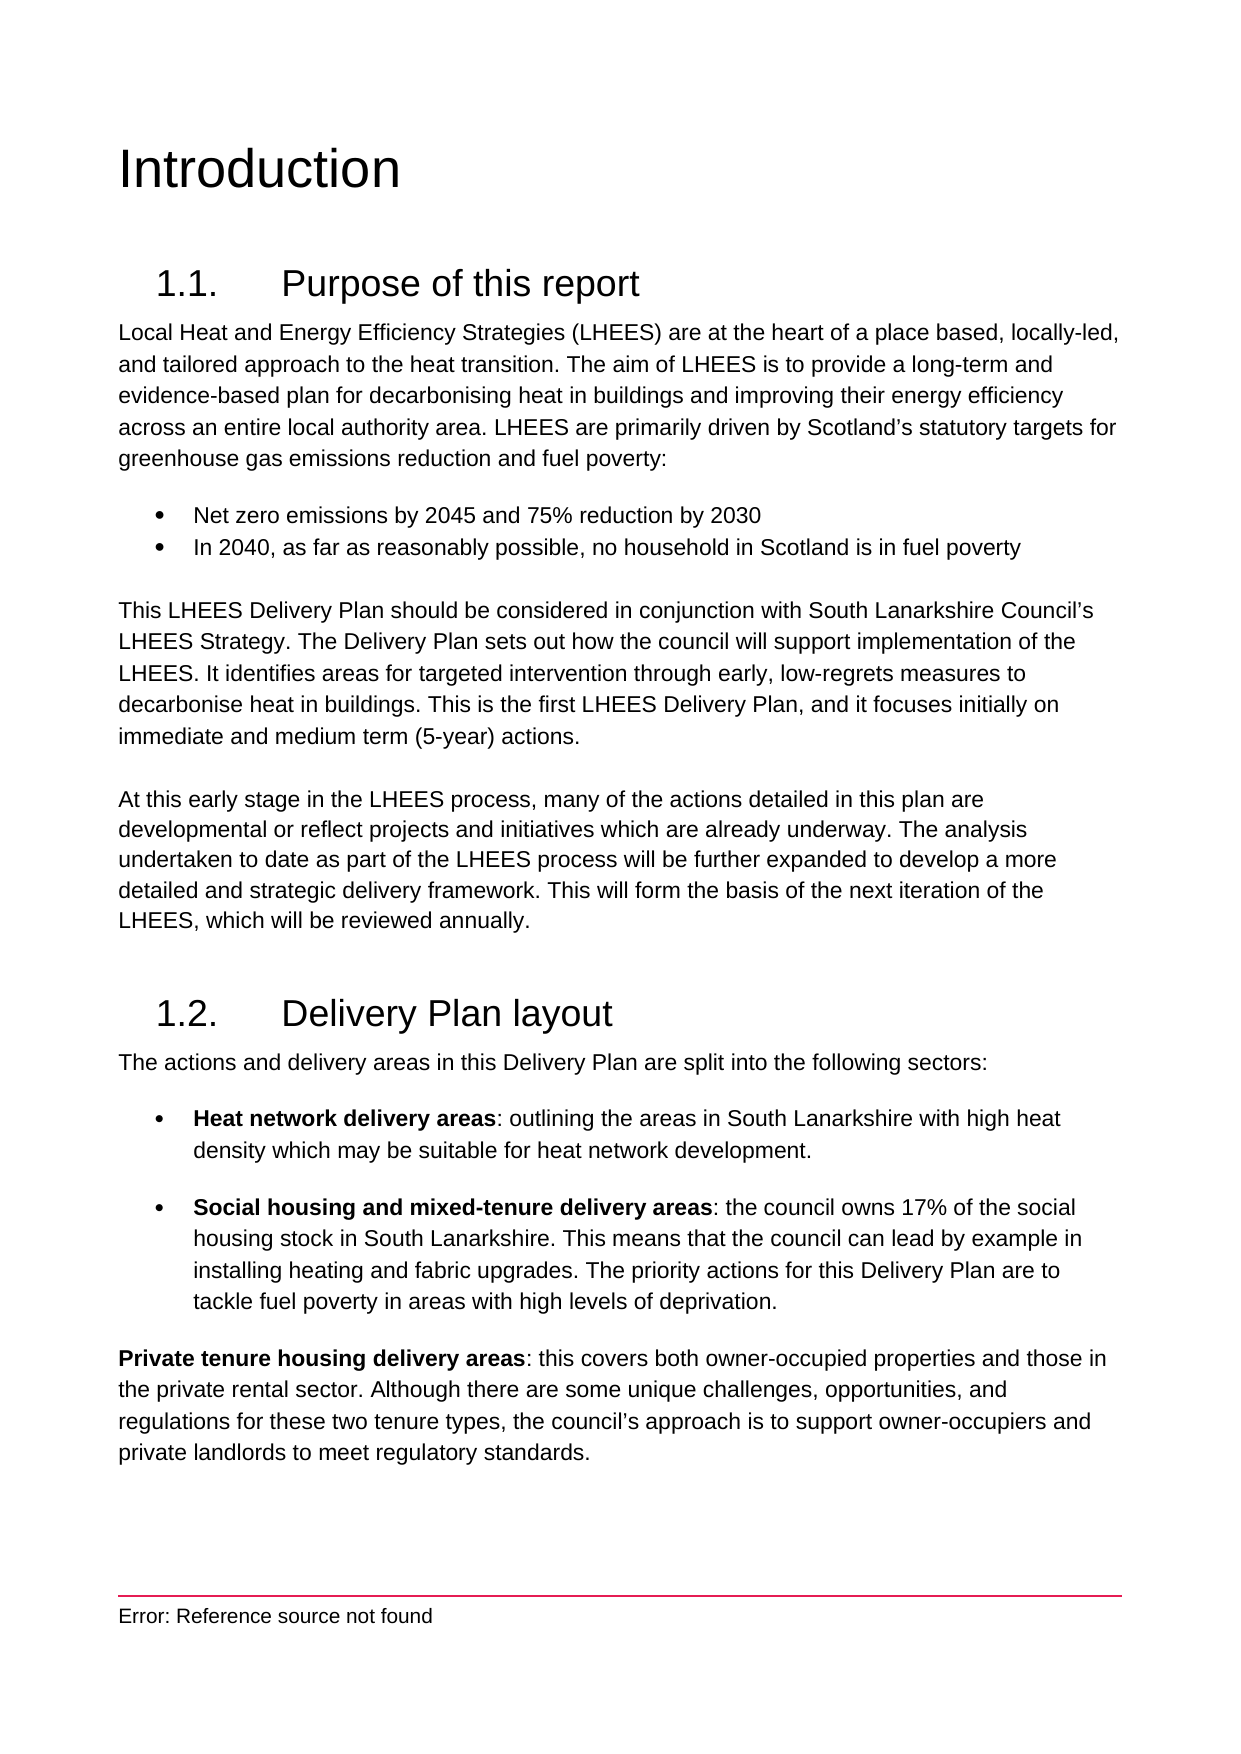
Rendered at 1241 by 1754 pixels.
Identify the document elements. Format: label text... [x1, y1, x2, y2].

text At this early stage in the LHEES process, many of the actions detailed in this plan are developmental or reflect projects and initiatives which are already underway. The analysis undertaken to date as part of the LHEES process will be further expanded to develop a more detailed and strategic delivery framework. This will form the basis of the next iteration of the LHEES, which will be reviewed annually. [118, 786, 1122, 933]
list In 2040, as far as reasonably possible, no household in Scotland is in fuel poverty [156, 533, 1122, 560]
subtitle Delivery Plan layout [156, 991, 1122, 1034]
subtitle Purpose of this report [156, 261, 1122, 304]
list Social housing and mixed-tenure delivery areas: the council owns 17% of the social housing stock in South Lanarkshire. This means that the council can lead by example in installing heating and fabric upgrades. The priority actions for this Delivery Plan are to tackle fuel poverty in areas with high levels of deprivation. [156, 1193, 1122, 1314]
text The actions and delivery areas in this Delivery Plan are split into the following sectors: [118, 1049, 1122, 1075]
list Heat network delivery areas: outlining the areas in South Lanarkshire with high heat density which may be suitable for heat network development. [156, 1105, 1122, 1163]
subtitle Introduction [118, 136, 1122, 199]
text Private tenure housing delivery areas: this covers both owner-occupied properties and those in the private rental sector. Although there are some unique challenges, opportunities, and regulations for these two tenure types, the council’s approach is to support owner-occupiers and private landlords to meet regulatory standards. [118, 1345, 1122, 1466]
text This LHEES Delivery Plan should be considered in conjunction with South Lanarkshire Council’s LHEES Strategy. The Delivery Plan sets out how the council will support implementation of the LHEES. It identifies areas for targeted intervention through early, low-regrets measures to decarbonise heat in buildings. This is the first LHEES Delivery Plan, and it focuses initially on immediate and medium term (5-year) actions. [118, 597, 1122, 749]
list Net zero emissions by 2045 and 75% reduction by 2030 [156, 502, 1122, 528]
text Local Heat and Energy Efficiency Strategies (LHEES) are at the heart of a place based, locally-led, and tailored approach to the heat transition. The aim of LHEES is to provide a long-term and evidence-based plan for decarbonising heat in buildings and improving their energy efficiency across an entire local authority area. LHEES are primarily driven by Scotland’s statutory targets for greenhouse gas emissions reduction and fuel poverty: [118, 319, 1122, 472]
